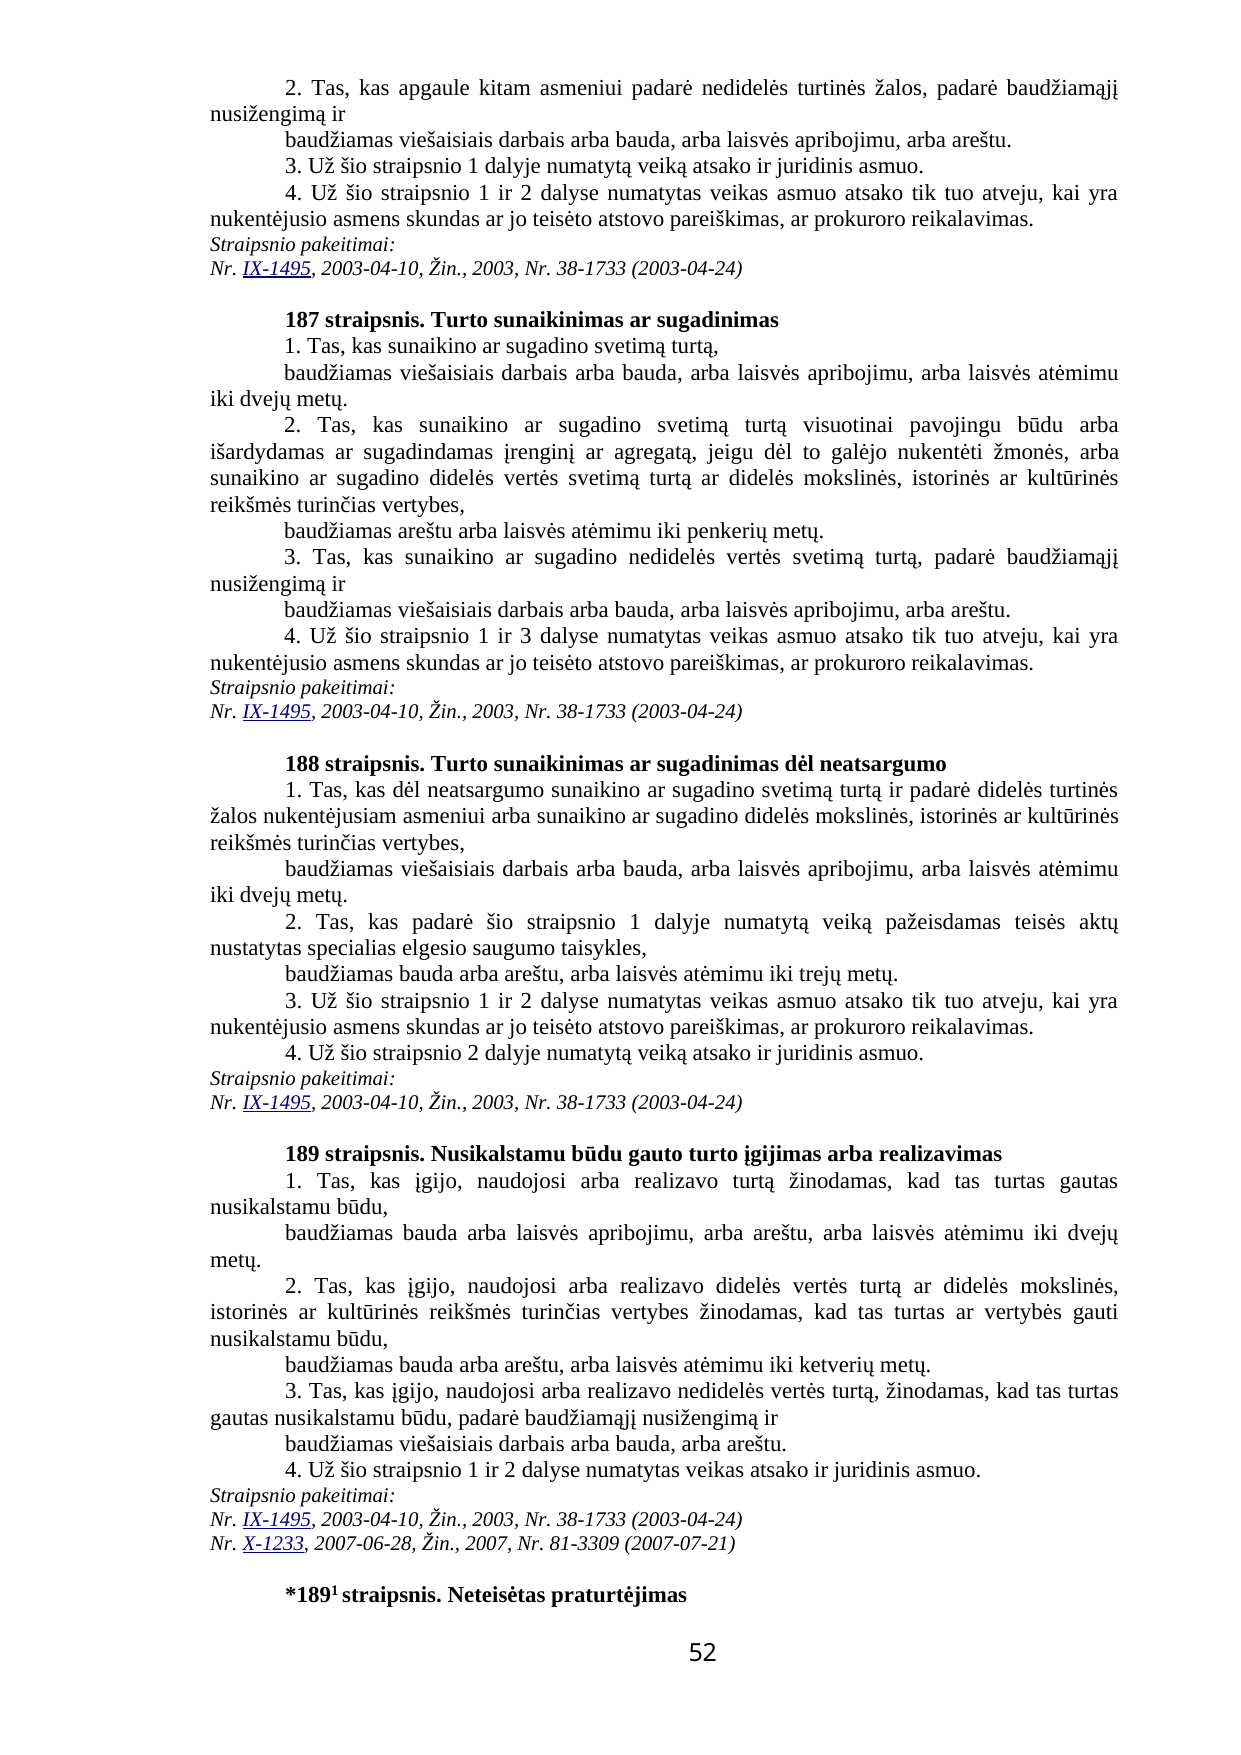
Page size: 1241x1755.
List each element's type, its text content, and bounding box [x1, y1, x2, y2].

text Nr. IX-1495, 2003-04-10, Žin., 2003, Nr. 38-1733 (2003-04-24) [210, 1090, 1120, 1114]
text Straipsnio pakeitimai: [210, 1483, 1120, 1507]
text Nr. X-1233, 2007-06-28, Žin., 2007, Nr. 81-3309 (2007-07-21) [210, 1531, 1120, 1555]
text baudžiamas bauda arba laisvės apribojimu, arba areštu, arba laisvės atėmimu iki dvejų metų. [210, 1219, 1120, 1272]
text baudžiamas bauda arba areštu, arba laisvės atėmimu iki ketverių metų. [210, 1351, 1120, 1377]
text Nr. IX-1495, 2003-04-10, Žin., 2003, Nr. 38-1733 (2003-04-24) [210, 699, 1120, 723]
text 1. Tas, kas sunaikino ar sugadino svetimą turtą, [210, 332, 1120, 359]
text 3. Tas, kas sunaikino ar sugadino nedidelės vertės svetimą turtą, padarė baudžiamąjį nusižengimą ir [210, 543, 1120, 596]
text 2. Tas, kas įgijo, naudojosi arba realizavo didelės vertės turtą ar didelės mokslinės, istorinės ar kultūrinės reikšmės turinčias vertybes žinodamas, kad tas turtas ar vertybės gauti nusikalstamu būdu, [210, 1272, 1120, 1351]
text 4. Už šio straipsnio 1 ir 2 dalyse numatytas veikas atsako ir juridinis asmuo. [210, 1457, 1120, 1483]
text baudžiamas viešaisiais darbais arba bauda, arba laisvės apribojimu, arba areštu. [210, 126, 1120, 153]
text Straipsnio pakeitimai: [210, 232, 1120, 256]
text Straipsnio pakeitimai: [210, 1066, 1120, 1090]
text 188 straipsnis. Turto sunaikinimas ar sugadinimas dėl neatsargumo [210, 749, 1120, 776]
text Nr. IX-1495, 2003-04-10, Žin., 2003, Nr. 38-1733 (2003-04-24) [210, 1507, 1120, 1531]
text *1891 straipsnis. Neteisėtas praturtėjimas [210, 1581, 1120, 1608]
text 4. Už šio straipsnio 1 ir 2 dalyse numatytas veikas asmuo atsako tik tuo atveju, kai yra nukentėjusio asmens skundas ar jo teisėto atstovo pareiškimas, ar prokuroro reikalavimas. [210, 179, 1120, 232]
text baudžiamas viešaisiais darbais arba bauda, arba laisvės apribojimu, arba laisvės atėmimu iki dvejų metų. [210, 359, 1120, 412]
text 1. Tas, kas įgijo, naudojosi arba realizavo turtą žinodamas, kad tas turtas gautas nusikalstamu būdu, [210, 1167, 1120, 1219]
text baudžiamas viešaisiais darbais arba bauda, arba areštu. [210, 1430, 1120, 1457]
text 3. Tas, kas įgijo, naudojosi arba realizavo nedidelės vertės turtą, žinodamas, kad tas turtas gautas nusikalstamu būdu, padarė baudžiamąjį nusižengimą ir [210, 1377, 1120, 1430]
text 187 straipsnis. Turto sunaikinimas ar sugadinimas [210, 306, 1120, 332]
text 2. Tas, kas apgaule kitam asmeniui padarė nedidelės turtinės žalos, padarė baudžiamąjį nusižengimą ir [210, 73, 1120, 126]
text 2. Tas, kas padarė šio straipsnio 1 dalyje numatytą veiką pažeisdamas teisės aktų nustatytas specialias elgesio saugumo taisykles, [210, 908, 1120, 960]
text baudžiamas bauda arba areštu, arba laisvės atėmimu iki trejų metų. [210, 960, 1120, 987]
text 3. Už šio straipsnio 1 ir 2 dalyse numatytas veikas asmuo atsako tik tuo atveju, kai yra nukentėjusio asmens skundas ar jo teisėto atstovo pareiškimas, ar prokuroro reikalavimas. [210, 987, 1120, 1039]
text 4. Už šio straipsnio 1 ir 3 dalyse numatytas veikas asmuo atsako tik tuo atveju, kai yra nukentėjusio asmens skundas ar jo teisėto atstovo pareiškimas, ar prokuroro reikalavimas. [210, 622, 1120, 675]
text baudžiamas viešaisiais darbais arba bauda, arba laisvės apribojimu, arba laisvės atėmimu iki dvejų metų. [210, 855, 1120, 908]
text 2. Tas, kas sunaikino ar sugadino svetimą turtą visuotinai pavojingu būdu arba išardydamas ar sugadindamas įrenginį ar agregatą, jeigu dėl to galėjo nukentėti žmonės, arba sunaikino ar sugadino didelės vertės svetimą turtą ar didelės mokslinės, istorinės ar kultūrinės reikšmės turinčias vertybes, [210, 412, 1120, 517]
text Straipsnio pakeitimai: [210, 675, 1120, 699]
text 3. Už šio straipsnio 1 dalyje numatytą veiką atsako ir juridinis asmuo. [210, 153, 1120, 179]
text baudžiamas viešaisiais darbais arba bauda, arba laisvės apribojimu, arba areštu. [210, 596, 1120, 622]
text 189 straipsnis. Nusikalstamu būdu gauto turto įgijimas arba realizavimas [210, 1140, 1120, 1167]
text baudžiamas areštu arba laisvės atėmimu iki penkerių metų. [210, 517, 1120, 543]
text 4. Už šio straipsnio 2 dalyje numatytą veiką atsako ir juridinis asmuo. [210, 1039, 1120, 1066]
text 1. Tas, kas dėl neatsargumo sunaikino ar sugadino svetimą turtą ir padarė didelės turtinės žalos nukentėjusiam asmeniui arba sunaikino ar sugadino didelės mokslinės, istorinės ar kultūrinės reikšmės turinčias vertybes, [210, 776, 1120, 855]
text Nr. IX-1495, 2003-04-10, Žin., 2003, Nr. 38-1733 (2003-04-24) [210, 256, 1120, 280]
